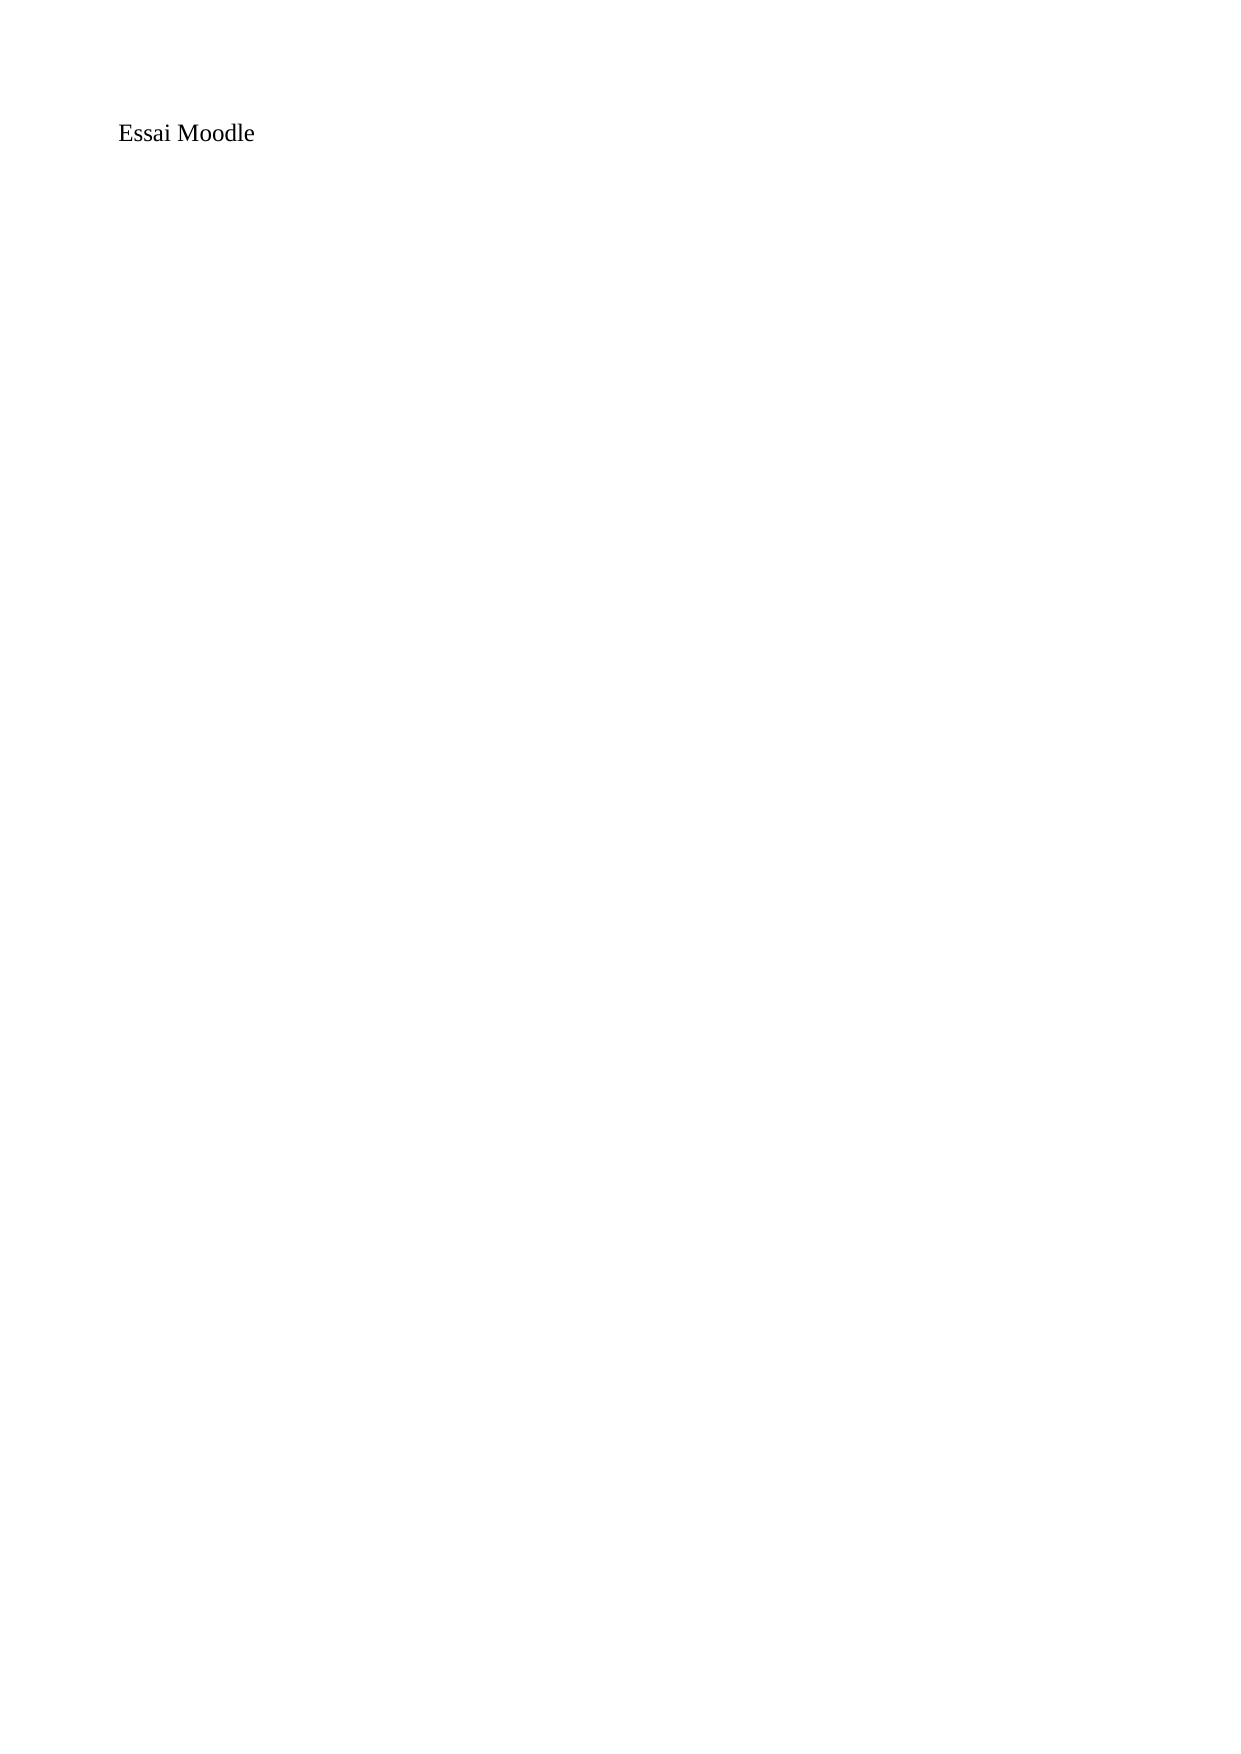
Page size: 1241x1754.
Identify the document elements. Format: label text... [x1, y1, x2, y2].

text Essai Moodle [118, 118, 1122, 147]
